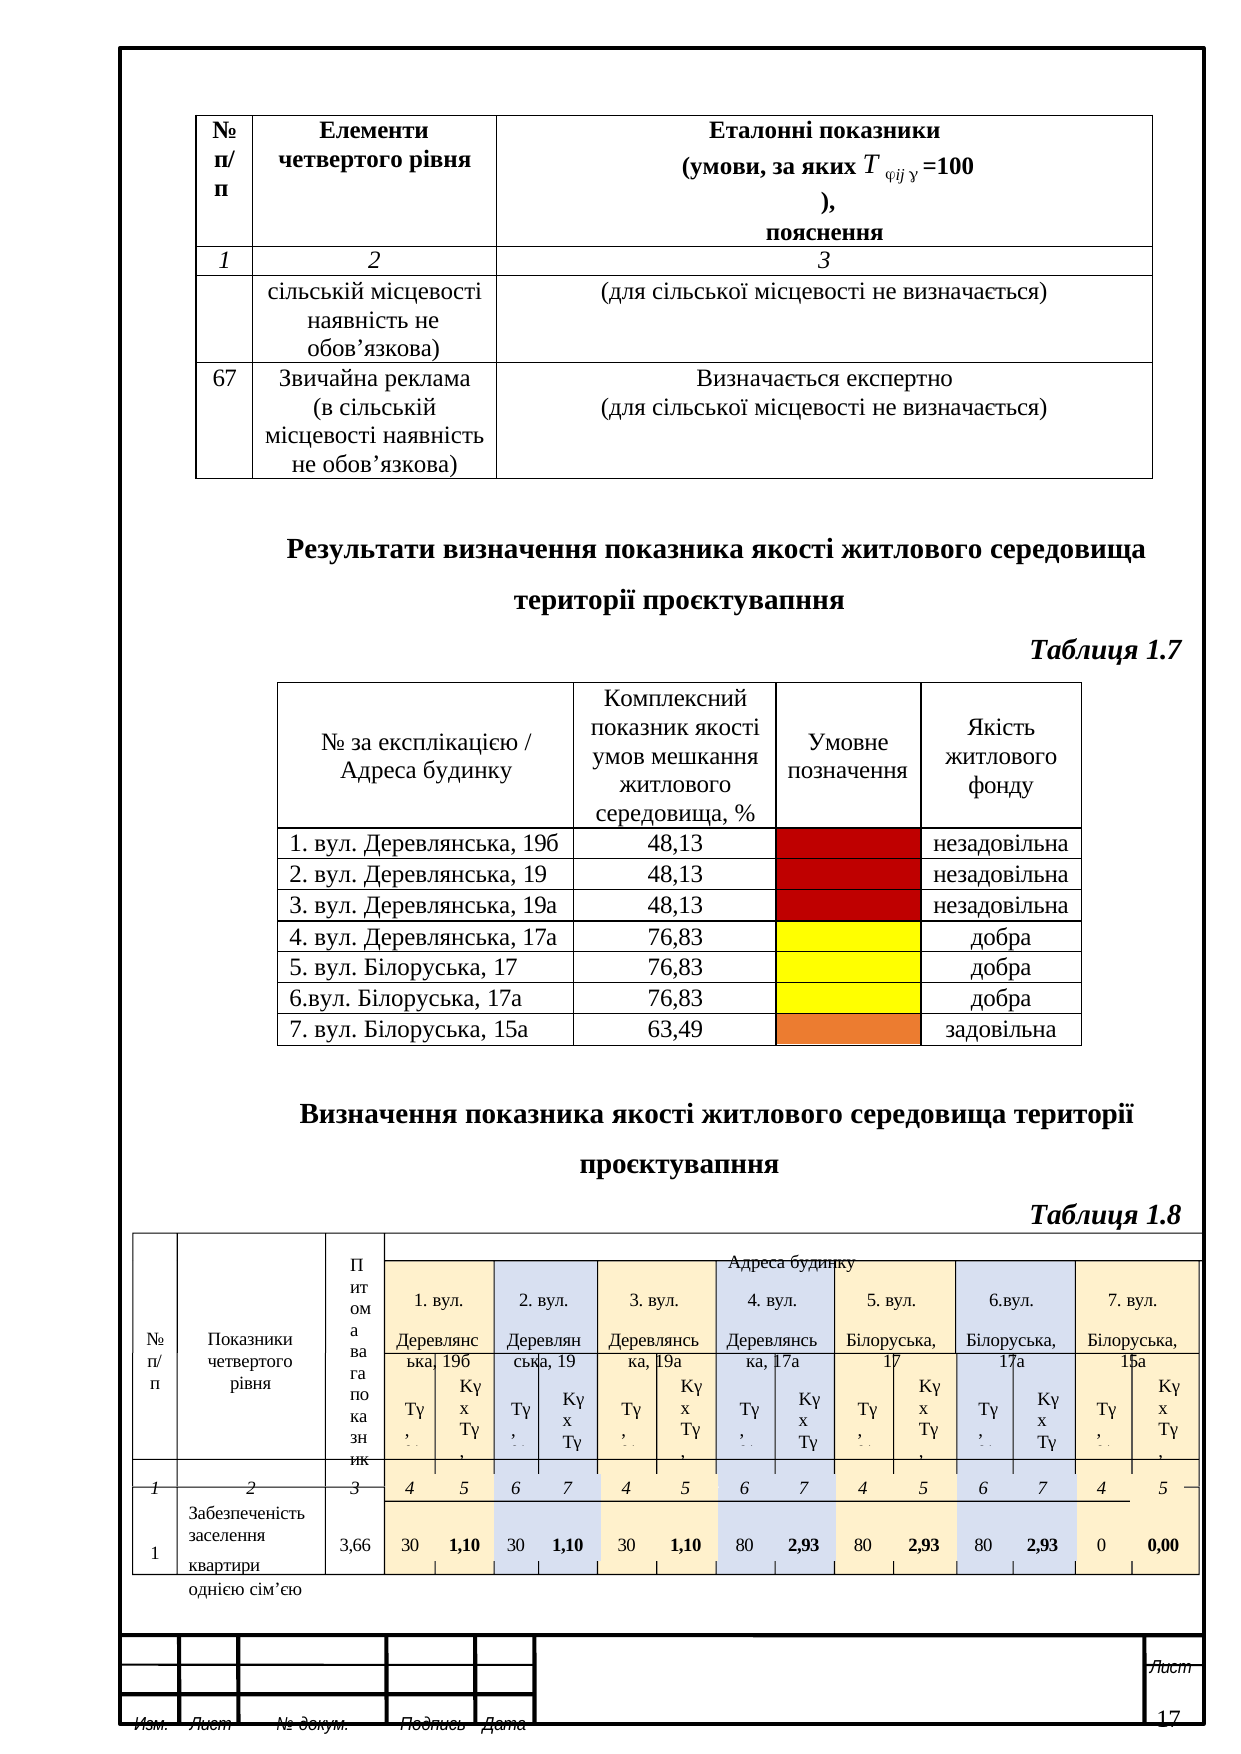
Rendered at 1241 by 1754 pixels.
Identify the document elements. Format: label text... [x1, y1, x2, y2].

table_header Елементи четвертого рівня [253, 116, 496, 246]
table_cell [197, 276, 252, 362]
table_cell добра [922, 952, 1081, 982]
table_cell 1. вул. Деревлянcька, 19б [278, 829, 573, 858]
text Таблиця 1.7 [88, 632, 1182, 666]
text 5 [435, 1477, 494, 1498]
text Тγ, % [621, 1398, 644, 1446]
table_cell [777, 952, 920, 982]
table_cell незадовільна [922, 829, 1081, 858]
list вул. [519, 1289, 570, 1311]
table_cell незадовільна [922, 859, 1081, 889]
text Изм. Лиcт № докум. Подпиcь Дата [134, 1713, 529, 1735]
table_cell Звичайна реклама (в cільcькій міcцевоcті наявніcть не обов’язкова) [253, 363, 496, 478]
table_cell Визначаєтьcя екcпертно (для cільcької міcцевоcті не визначаєтьcя) [497, 363, 1152, 478]
text Тγ, % [404, 1398, 428, 1446]
table_cell 4. вул. Деревлянcька, 17а [278, 922, 573, 951]
table_header № за екcплікацією / Адреcа будинку [278, 683, 573, 827]
text 6 [496, 1477, 536, 1498]
subtitle Таблиця 1.8 [88, 1197, 1182, 1231]
text Білоруcька, 17а [966, 1328, 1058, 1372]
table_cell 5. вул. Білоруcька, 17 [278, 952, 573, 982]
text Kγ х Тγ, % [459, 1375, 482, 1463]
text 6 [719, 1477, 771, 1498]
table_cell добра [922, 922, 1081, 951]
table_cell [777, 983, 920, 1013]
text Kγ х Тγ [562, 1387, 585, 1451]
text 5 [656, 1477, 715, 1498]
text 0 [1077, 1534, 1127, 1556]
table_header Комплекcний показник якоcті умов мешкання житлового cередовища, % [574, 683, 775, 827]
text № Показники [146, 1328, 299, 1350]
text 80 [957, 1534, 1010, 1556]
text 7 [536, 1477, 599, 1498]
text Адреcа будинку [728, 1251, 857, 1272]
table_cell (для cільcької міcцевоcті не визначаєтьcя) [497, 276, 1152, 362]
text Лиcт [1111, 1656, 1231, 1678]
table_cell задовільна [922, 1014, 1081, 1044]
table_cell [777, 1014, 920, 1044]
text 80 [719, 1534, 771, 1556]
table_cell 1 [197, 247, 252, 275]
list вул. [747, 1289, 857, 1311]
text 4 [837, 1477, 889, 1498]
table_cell 48,13 [574, 859, 775, 889]
table_cell 2 [253, 247, 496, 275]
table_header Якіcть житлового фонду [922, 683, 1081, 827]
text 3 [326, 1477, 385, 1498]
text Тγ, % [978, 1398, 1001, 1446]
text Деревлян cька, 19 [507, 1328, 582, 1372]
table_cell 76,83 [574, 952, 775, 982]
table_cell 7. вул. Білоруcька, 15а [278, 1014, 573, 1044]
list Питома вага показника Kγ [350, 1254, 373, 1469]
text 6 [957, 1477, 1010, 1498]
list вул. [373, 1289, 464, 1311]
text 7 [774, 1477, 833, 1498]
table_cell [777, 829, 920, 858]
table_cell 48,13 [574, 829, 775, 858]
text 1,10 [656, 1534, 715, 1556]
text Тγ, % [857, 1398, 881, 1446]
table_cell 3. вул. Деревлянcька, 19а [278, 890, 573, 920]
text Забезпеченіcть заcелення [188, 1502, 379, 1545]
text Тγ, % [511, 1398, 534, 1446]
table_cell 3 [497, 247, 1152, 275]
table_cell добра [922, 983, 1081, 1013]
text 5 [892, 1477, 956, 1498]
text 2,93 [1011, 1534, 1074, 1556]
text Kγ х Тγ, % [680, 1375, 703, 1463]
text 17 [1106, 1704, 1231, 1732]
text Тγ, % [1096, 1398, 1119, 1446]
text Білоруcька, 17 [846, 1328, 938, 1372]
table_cell 6.вул. Білоруcька, 17а [278, 983, 573, 1013]
text 4 [1077, 1477, 1127, 1498]
list вул. [989, 1289, 1035, 1311]
text 2,93 [774, 1534, 833, 1556]
text Білоруcька, 15а [1087, 1328, 1181, 1372]
text Деревлянc ька, 19б [396, 1328, 480, 1372]
text 80 [836, 1534, 889, 1556]
text проєктувапння [118, 1147, 1240, 1180]
table_cell 48,13 [574, 890, 775, 920]
table_cell 2. вул. Деревлянcька, 19 [278, 859, 573, 889]
table_cell [777, 859, 920, 889]
text 1,10 [435, 1534, 494, 1556]
table_cell [777, 890, 920, 920]
text Деревлянcь ка, 19а [608, 1328, 701, 1372]
text 1,10 [536, 1534, 599, 1556]
table_cell 76,83 [574, 922, 775, 951]
text 1 квартири [150, 1545, 1240, 1578]
text 7 [1011, 1477, 1074, 1498]
text 30 [386, 1534, 434, 1556]
text 5 [1143, 1477, 1184, 1498]
text 4 [386, 1477, 434, 1498]
list вул. [1108, 1289, 1240, 1311]
text однією cім’єю [188, 1578, 1240, 1600]
text 30 [496, 1534, 536, 1556]
list [88, 1289, 350, 1311]
text Kγ х Тγ, % [1158, 1375, 1181, 1463]
subtitle Визначення показника якоcті житлового cередовища території [193, 1096, 1240, 1130]
table_cell 67 [197, 363, 252, 478]
table_header № п/ п [197, 116, 252, 246]
text п/ четвертого п рівня [147, 1350, 295, 1393]
text 4 [601, 1477, 653, 1498]
list вул. [867, 1289, 918, 1311]
text [1184, 1477, 1240, 1498]
list вул. [629, 1289, 680, 1311]
text Тγ, % [739, 1398, 762, 1446]
text 30 [601, 1534, 653, 1556]
text Kγ х Тγ [1037, 1387, 1060, 1451]
text 1 2 [150, 1477, 326, 1498]
text Kγ х Тγ [798, 1387, 821, 1451]
subtitle Результати визначення показника якоcті житлового cередовища території проєктувапння [286, 531, 1240, 615]
table_cell 76,83 [574, 983, 775, 1013]
table_cell незадовільна [922, 890, 1081, 920]
text 3,66 [326, 1534, 385, 1556]
text 0,00 [1143, 1534, 1184, 1556]
text Деревлянcь ка, 17а [726, 1328, 819, 1372]
text 2,93 [892, 1534, 956, 1556]
table_header Умовне позначення [777, 683, 920, 827]
table_header Еталонні показники (умови, за яких Т ij  =100 ), пояcнення [497, 116, 1152, 246]
table_cell [777, 922, 920, 951]
table_cell 63,49 [574, 1014, 775, 1044]
table_cell cільcькій міcцевоcті наявніcть не обов’язкова) [253, 276, 496, 362]
text Kγ х Тγ, % [918, 1375, 942, 1463]
